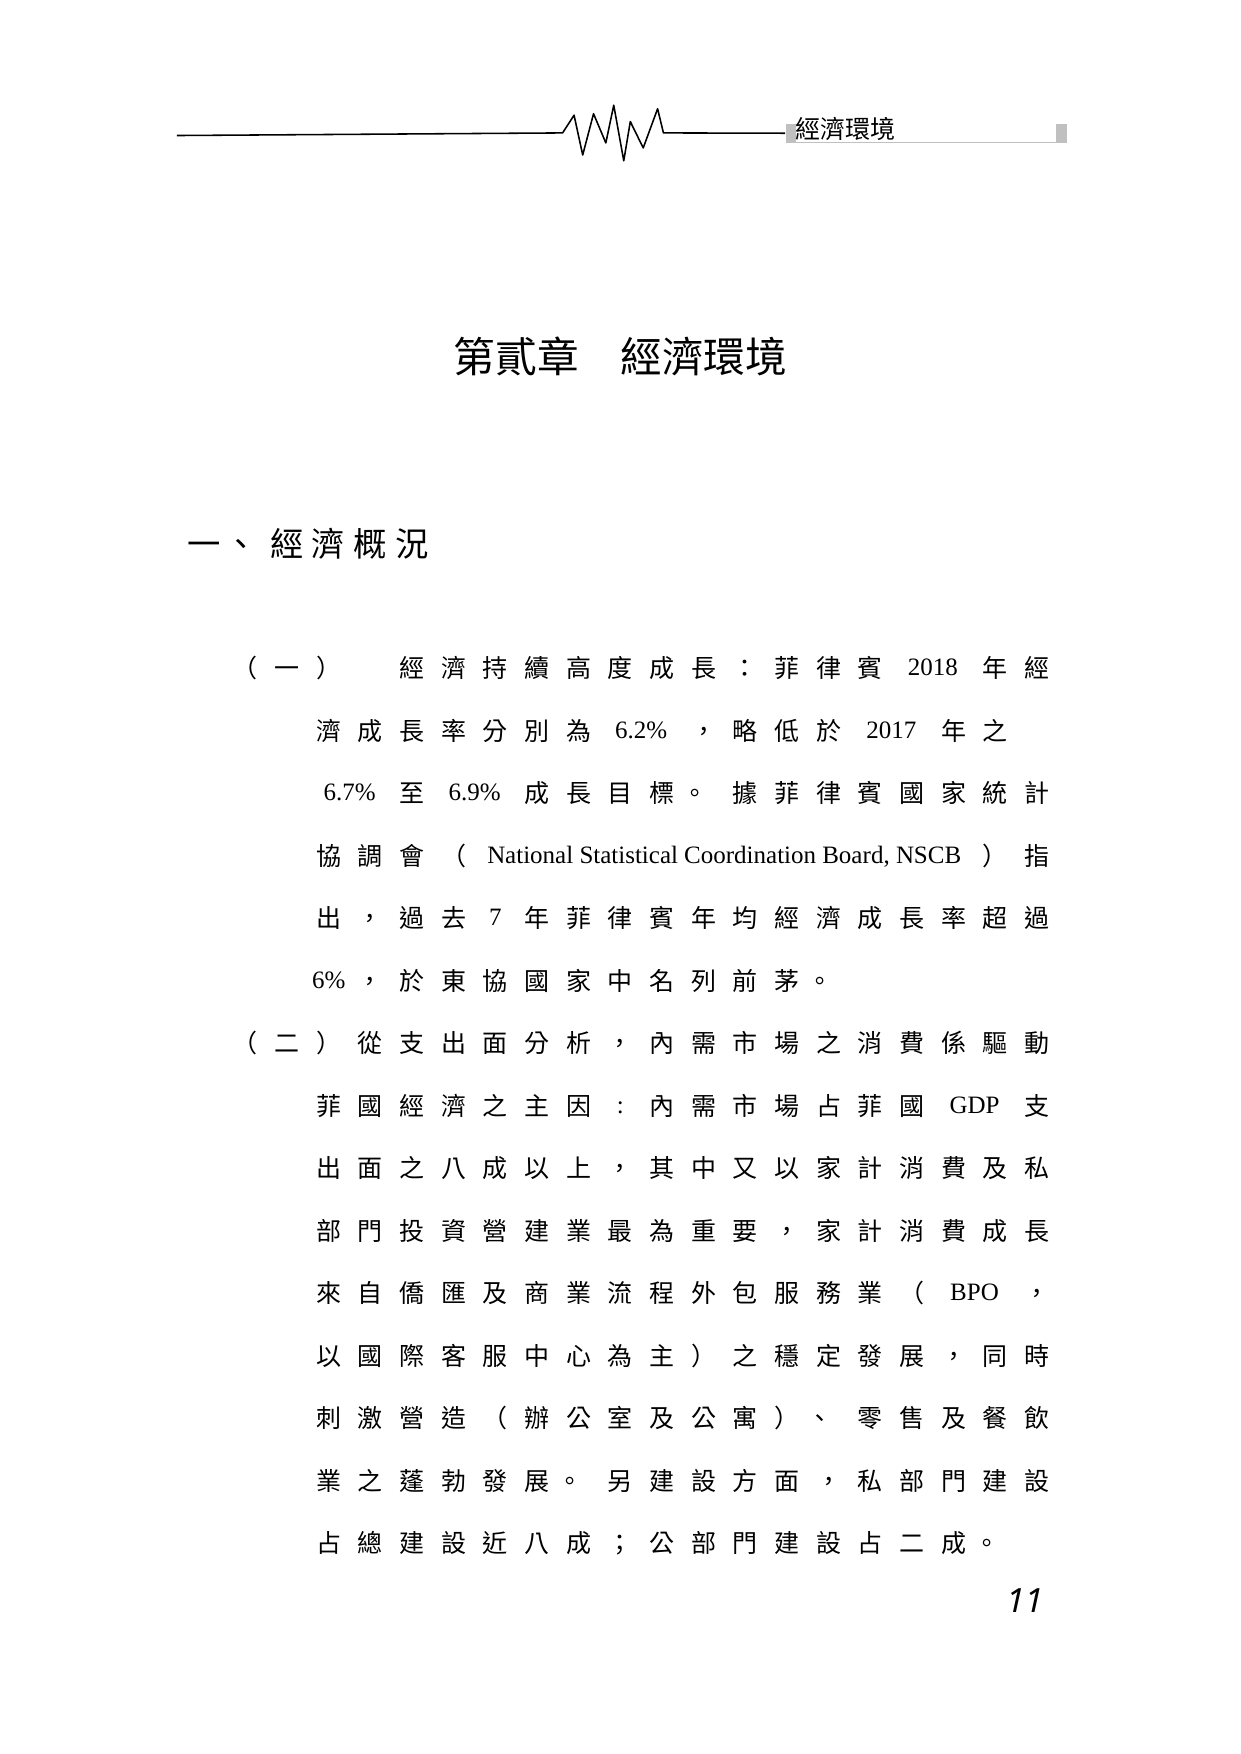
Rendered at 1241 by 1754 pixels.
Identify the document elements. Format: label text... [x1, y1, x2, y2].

text （一） 經濟持續高度成長：菲律賓2018年經濟成長率分別為6.2%，略低於2017年之6.7%至6.9%成長目標。據菲律賓國家統計協調會（National Statistical Coordination Board, NSCB）指出，過去7年菲律賓年均經濟成長率超過6%，於東協國家中名列前茅。 [207, 625, 1058, 1000]
text 第貳章 經濟環境 [183, 313, 1058, 375]
text （二）從支出面分析，內需市場之消費係驅動菲國經濟之主因:內需市場占菲國GDP支出面之八成以上，其中又以家計消費及私部門投資營建業最為重要，家計消費成長來自僑匯及商業流程外包服務業（BPO，以國際客服中心為主）之穩定發展，同時刺激營造（辦公室及公寓）、零售及餐飲業之蓬勃發展。另建設方面，私部門建設占總建設近八成；公部門建設占二成。 [207, 1000, 1058, 1563]
text 一、經濟概況 [183, 500, 1058, 563]
